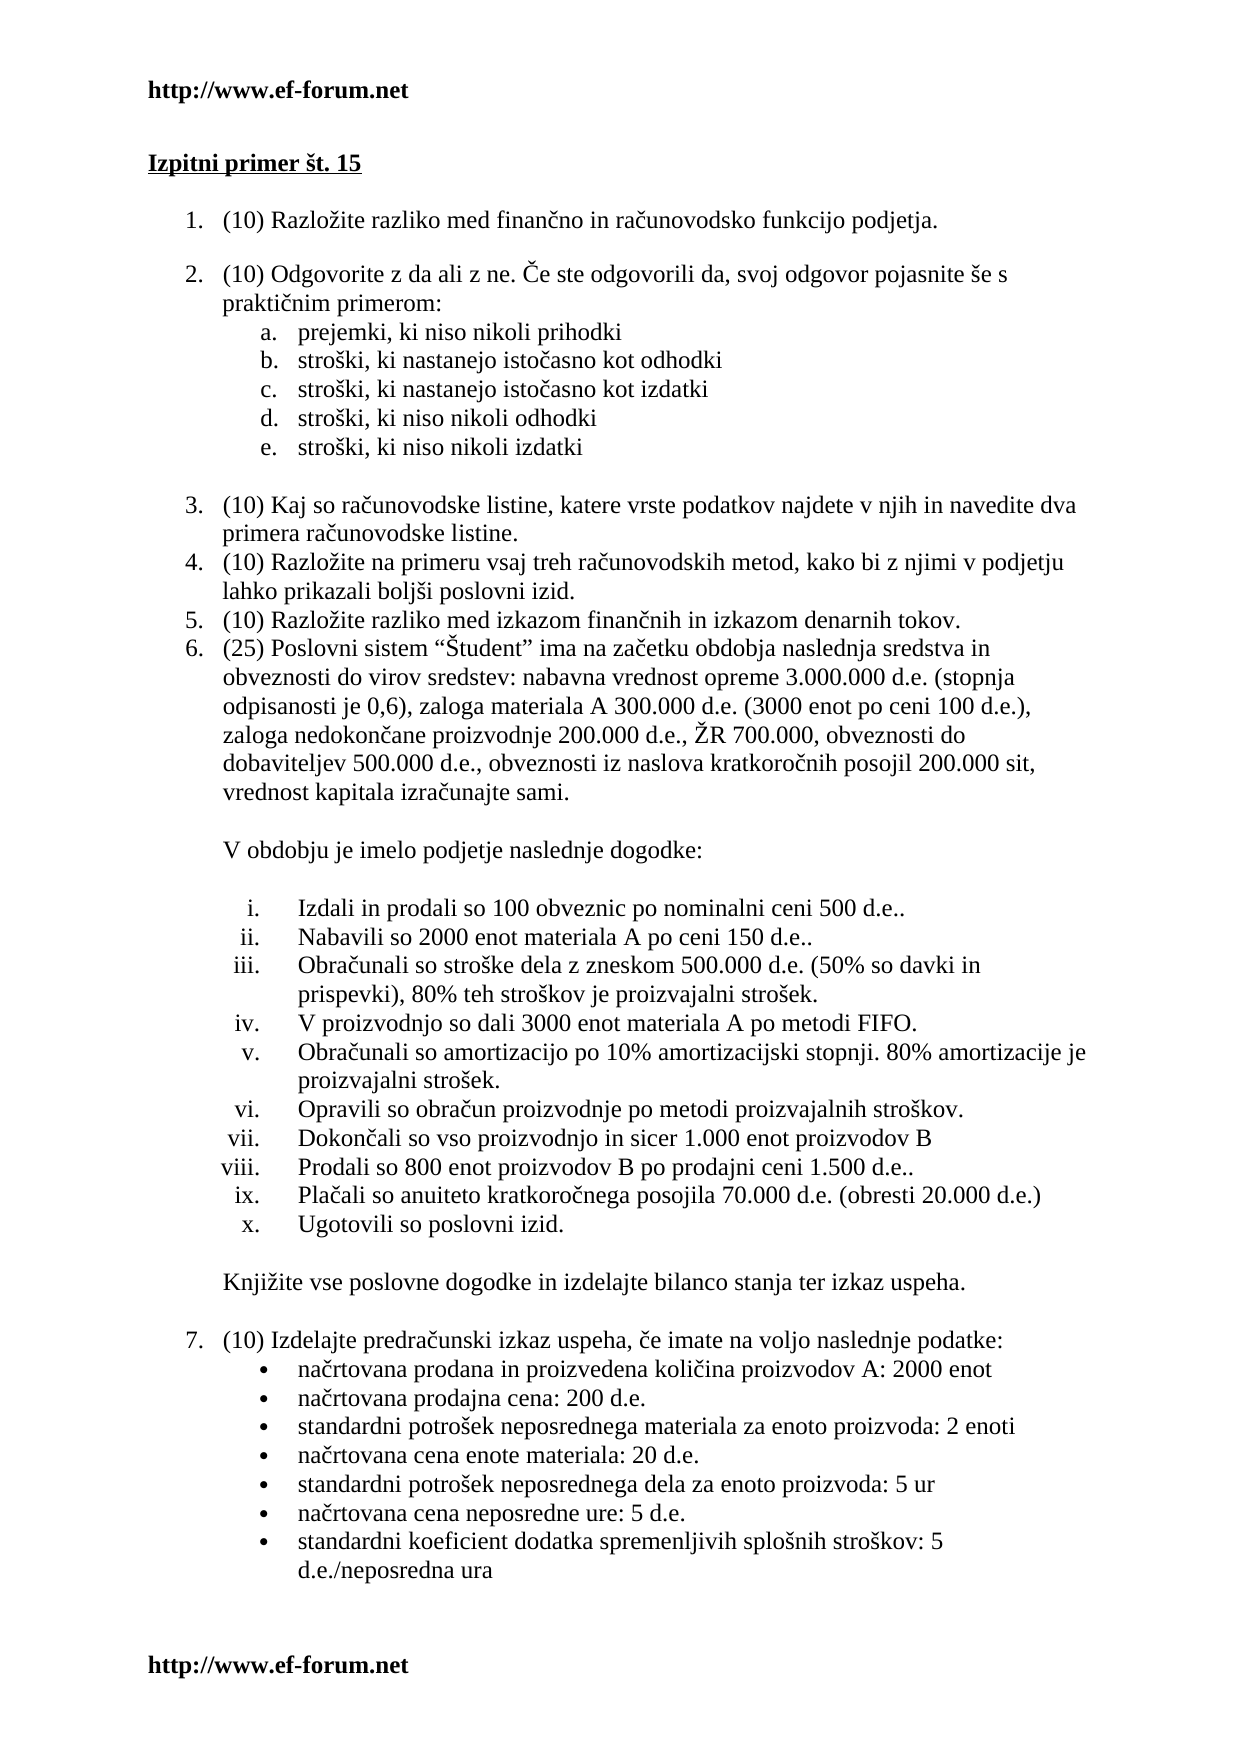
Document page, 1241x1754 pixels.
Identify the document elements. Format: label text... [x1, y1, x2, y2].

list (25) Poslovni sistem “Študent” ima na začetku obdobja naslednja sredstva in obveznosti do virov sredstev: nabavna vrednost opreme 3.000.000 d.e. (stopnja odpisanosti je 0,6), zaloga materiala A 300.000 d.e. (3000 enot po ceni 100 d.e.), zaloga nedokončane proizvodnje 200.000 d.e., ŽR 700.000, obveznosti do dobaviteljev 500.000 d.e., obveznosti iz naslova kratkoročnih posojil 200.000 sit, vrednost kapitala izračunajte sami. [185, 633, 1093, 806]
list Plačali so anuiteto kratkoročnega posojila 70.000 d.e. (obresti 20.000 d.e.) [260, 1181, 1093, 1209]
list (10) Razložite razliko med izkazom finančnih in izkazom denarnih tokov. [185, 605, 1093, 633]
list Izdali in prodali so 100 obveznic po nominalni ceni 500 d.e.. [260, 893, 1093, 922]
list standardni koeficient dodatka spremenljivih splošnih stroškov: 5 d.e./neposredna ura [260, 1526, 1093, 1584]
list (10) Kaj so računovodske listine, katere vrste podatkov najdete v njih in navedite dva primera računovodske listine. [185, 490, 1093, 547]
list (10) Razložite na primeru vsaj treh računovodskih metod, kako bi z njimi v podjetju lahko prikazali boljši poslovni izid. [185, 547, 1093, 605]
list stroški, ki niso nikoli izdatki [260, 432, 1093, 461]
list Obračunali so amortizacijo po 10% amortizacijski stopnji. 80% amortizacije je proizvajalni strošek. [260, 1037, 1093, 1094]
list načrtovana prodajna cena: 200 d.e. [260, 1383, 1093, 1411]
list stroški, ki niso nikoli odhodki [260, 403, 1093, 432]
list načrtovana cena neposredne ure: 5 d.e. [260, 1498, 1093, 1526]
list standardni potrošek neposrednega materiala za enoto proizvoda: 2 enoti [260, 1411, 1093, 1440]
list načrtovana prodana in proizvedena količina proizvodov A: 2000 enot [260, 1354, 1093, 1383]
list Prodali so 800 enot proizvodov B po prodajni ceni 1.500 d.e.. [260, 1152, 1093, 1181]
list Ugotovili so poslovni izid. [260, 1209, 1093, 1238]
list prejemki, ki niso nikoli prihodki [260, 317, 1093, 346]
list (10) Odgovorite z da ali z ne. Če ste odgovorili da, svoj odgovor pojasnite še s praktičnim primerom: [185, 259, 1093, 317]
list (10) Izdelajte predračunski izkaz uspeha, če imate na voljo naslednje podatke: [185, 1325, 1093, 1354]
text Izpitni primer št. 15 [148, 148, 1093, 176]
list stroški, ki nastanejo istočasno kot odhodki [260, 346, 1093, 374]
list (10) Razložite razliko med finančno in računovodsko funkcijo podjetja. [185, 206, 1093, 234]
list Obračunali so stroške dela z zneskom 500.000 d.e. (50% so davki in prispevki), 80% teh stroškov je proizvajalni strošek. [260, 951, 1093, 1008]
text Knjižite vse poslovne dogodke in izdelajte bilanco stanja ter izkaz uspeha. [223, 1267, 1093, 1296]
list stroški, ki nastanejo istočasno kot izdatki [260, 374, 1093, 403]
list Opravili so obračun proizvodnje po metodi proizvajalnih stroškov. [260, 1094, 1093, 1123]
list standardni potrošek neposrednega dela za enoto proizvoda: 5 ur [260, 1469, 1093, 1498]
text V obdobju je imelo podjetje naslednje dogodke: [223, 835, 1093, 864]
list načrtovana cena enote materiala: 20 d.e. [260, 1440, 1093, 1469]
list V proizvodnjo so dali 3000 enot materiala A po metodi FIFO. [260, 1008, 1093, 1037]
list Nabavili so 2000 enot materiala A po ceni 150 d.e.. [260, 922, 1093, 951]
list Dokončali so vso proizvodnjo in sicer 1.000 enot proizvodov B [260, 1123, 1093, 1152]
